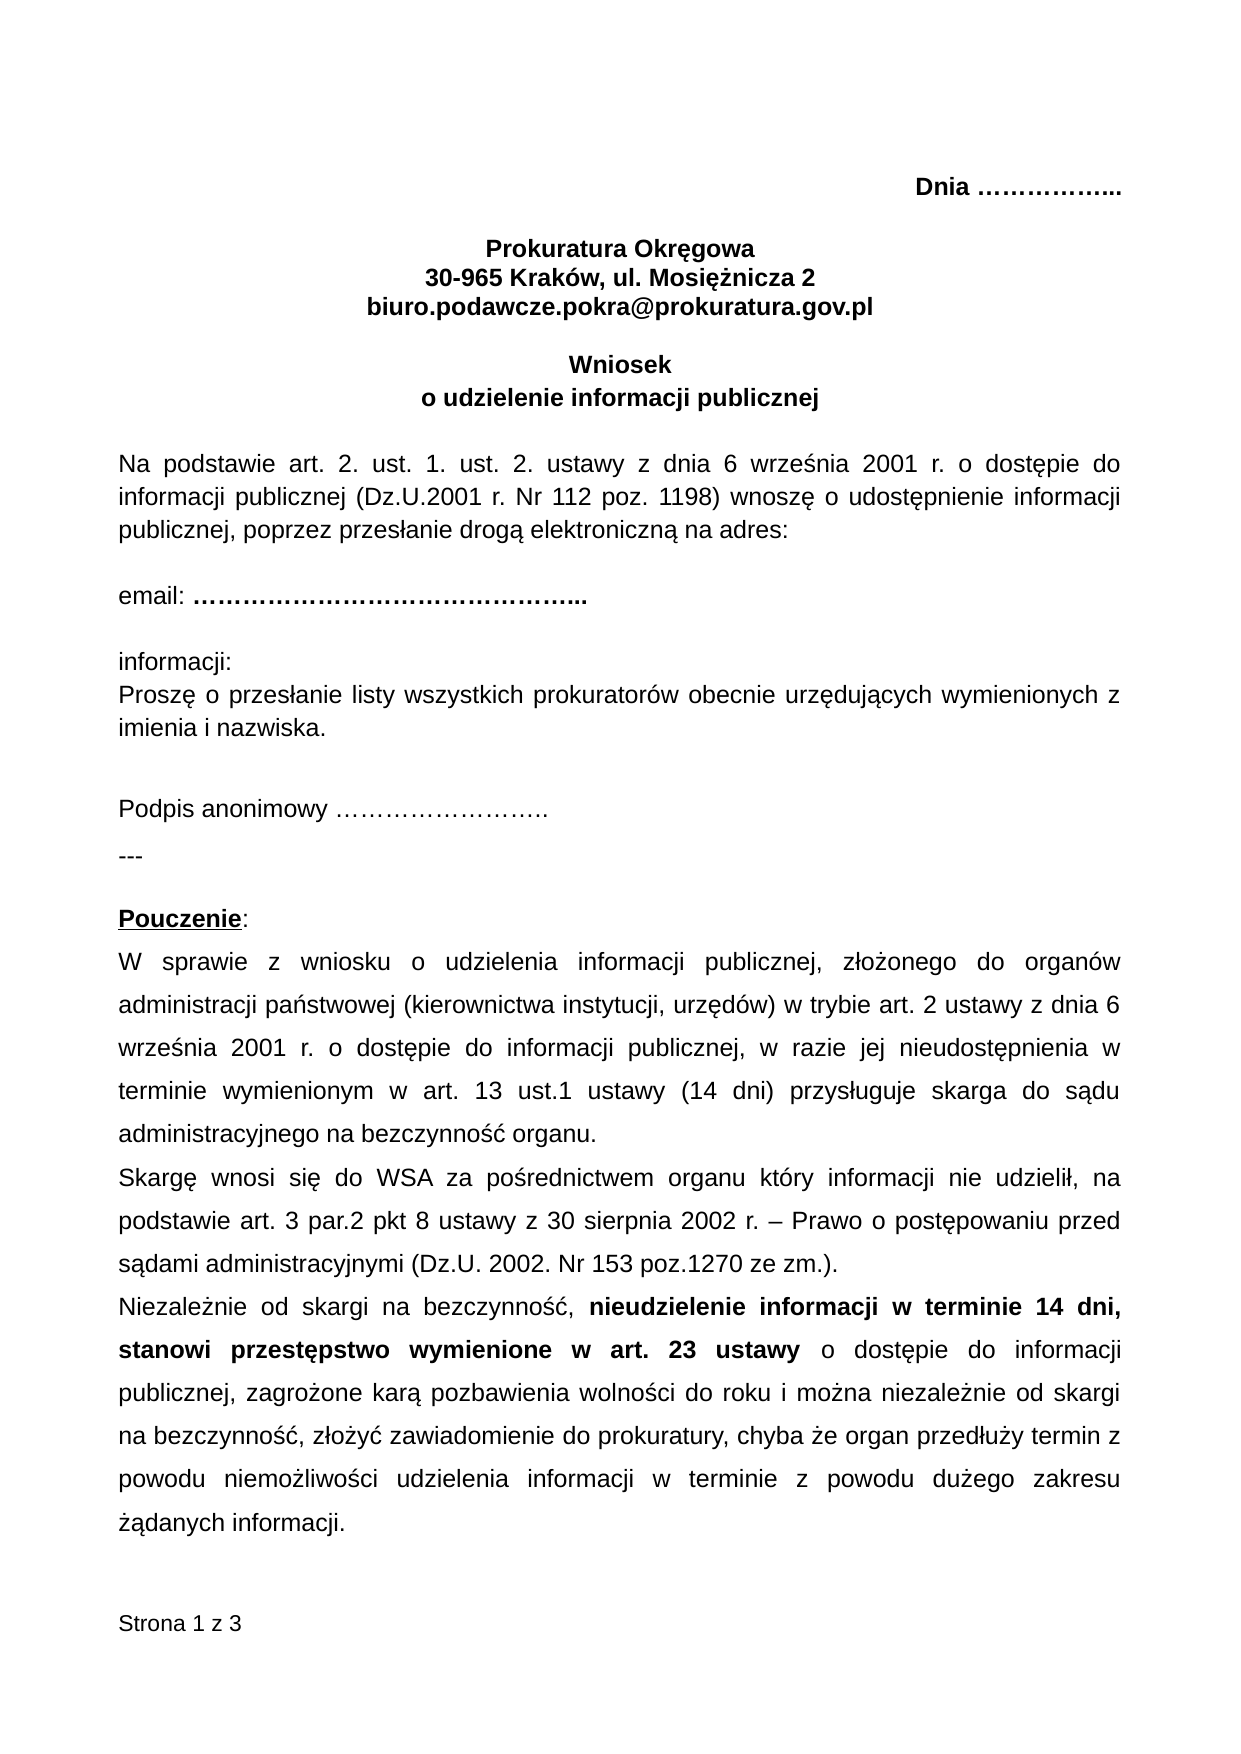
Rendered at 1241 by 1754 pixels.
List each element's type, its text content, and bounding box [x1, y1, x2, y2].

text o udzielenie informacji publicznej [118, 383, 1122, 412]
text Wniosek [118, 350, 1122, 378]
text Proszę o przesłanie listy wszystkich prokuratorów obecnie urzędujących wymienionych z imienia i nazwiska. [118, 680, 1122, 742]
text Prokuratura Okręgowa 30-965 Kraków, ul. Mosiężnicza 2 biuro.podawcze.pokra@prokuratura.gov.pl [118, 234, 1122, 320]
text informacji: [118, 614, 1122, 676]
text Pouczenie: [118, 904, 1122, 932]
text Niezależnie od skargi na bezczynność, nieudzielenie informacji w terminie 14 dni, stanowi przestępstwo wymienione w art. 23 ustawy o dostępie do informacji publicznej, zagrożone karą pozbawienia wolności do roku i można niezależnie od skargi na bezczynność, złożyć zawiadomienie do prokuratury, chyba że organ przedłuży termin z powodu niemożliwości udzielenia informacji w terminie z powodu dużego zakresu żądanych informacji. [118, 1292, 1122, 1536]
text W sprawie z wniosku o udzielenia informacji publicznej, złożonego do organów administracji państwowej (kierownictwa instytucji, urzędów) w trybie art. 2 ustawy z dnia 6 września 2001 r. o dostępie do informacji publicznej, w razie jej nieudostępnienia w terminie wymienionym w art. 13 ust.1 ustawy (14 dni) przysługuje skarga do sądu administracyjnego na bezczynność organu. [118, 947, 1122, 1148]
text email: ………………………………………... [118, 548, 1122, 610]
text Na podstawie art. 2. ust. 1. ust. 2. ustawy z dnia 6 września 2001 r. o dostępie do informacji publicznej (Dz.U.2001 r. Nr 112 poz. 1198) wnoszę o udostępnienie informacji publicznej, poprzez przesłanie drogą elektroniczną na adres: [118, 449, 1122, 544]
text --- [118, 841, 1122, 870]
text Podpis anonimowy …………………….. [118, 761, 1122, 822]
text Skargę wnosi się do WSA za pośrednictwem organu który informacji nie udzielił, na podstawie art. 3 par.2 pkt 8 ustawy z 30 sierpnia 2002 r. – Prawo o postępowaniu przed sądami administracyjnymi (Dz.U. 2002. Nr 153 poz.1270 ze zm.). [118, 1162, 1122, 1277]
text Dnia ……………... [118, 172, 1122, 200]
